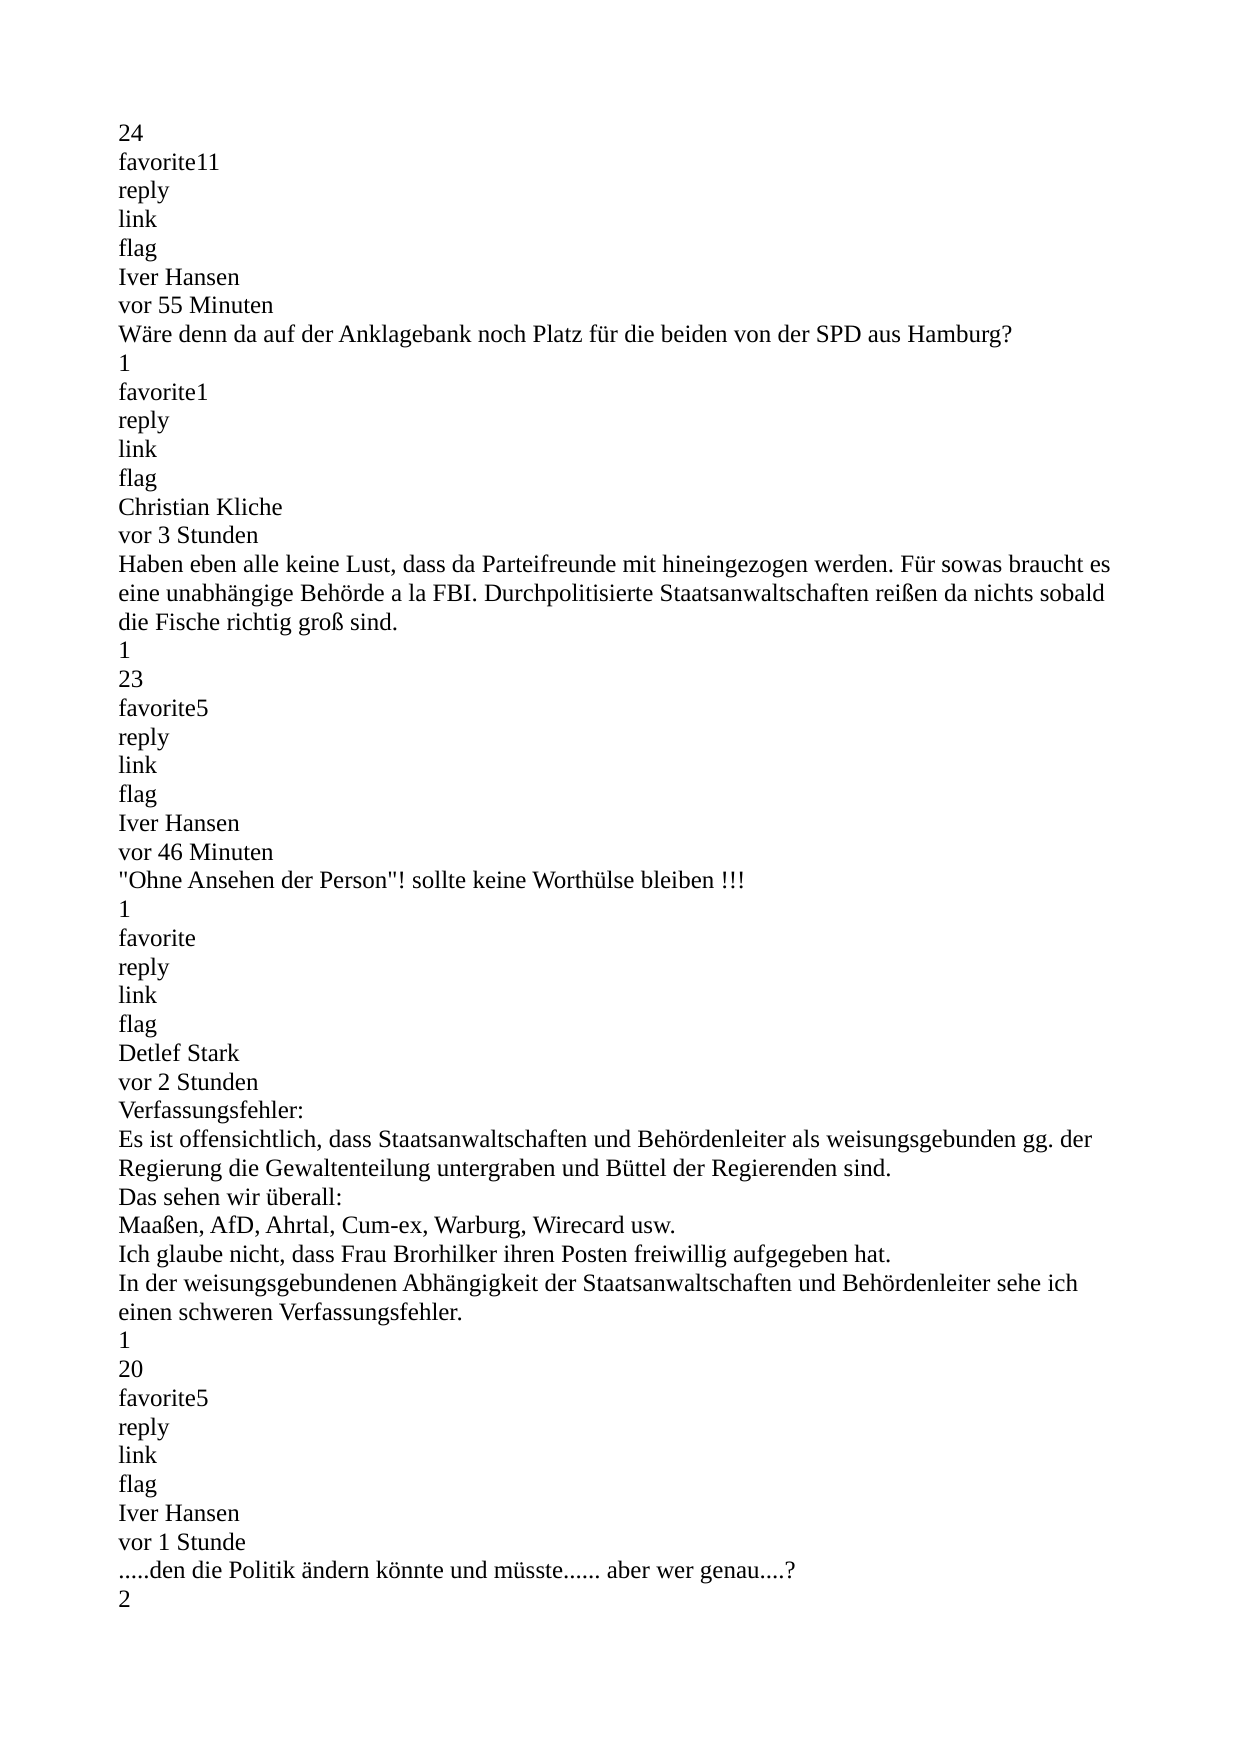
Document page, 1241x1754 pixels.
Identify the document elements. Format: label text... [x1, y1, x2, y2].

text flag [118, 779, 1122, 808]
text link [118, 434, 1122, 463]
text reply [118, 952, 1122, 981]
text 1 [118, 348, 1122, 377]
text Iver Hansen [118, 1498, 1122, 1527]
text Iver Hansen [118, 262, 1122, 291]
text 23 [118, 664, 1122, 693]
text reply [118, 1412, 1122, 1441]
text Detlef Stark [118, 1038, 1122, 1067]
text link [118, 981, 1122, 1009]
text reply [118, 176, 1122, 204]
text reply [118, 722, 1122, 751]
text link [118, 751, 1122, 779]
text Haben eben alle keine Lust, dass da Parteifreunde mit hineingezogen werden. Für sowas braucht es eine unabhängige Behörde a la FBI. Durchpolitisierte Staatsanwaltschaften reißen da nichts sobald die Fische richtig groß sind. [118, 549, 1122, 636]
text flag [118, 233, 1122, 262]
text .....den die Politik ändern könnte und müsste...... aber wer genau....? [118, 1556, 1122, 1584]
text "Ohne Ansehen der Person"! sollte keine Worthülse bleiben !!! [118, 866, 1122, 894]
text link [118, 204, 1122, 233]
text 2 [118, 1584, 1122, 1613]
text vor 3 Stunden [118, 521, 1122, 549]
text flag [118, 1009, 1122, 1038]
text vor 2 Stunden [118, 1067, 1122, 1096]
text vor 1 Stunde [118, 1527, 1122, 1556]
text 1 [118, 894, 1122, 923]
text Wäre denn da auf der Anklagebank noch Platz für die beiden von der SPD aus Hamburg? [118, 319, 1122, 348]
text Christian Kliche [118, 492, 1122, 521]
text favorite [118, 923, 1122, 952]
text Verfassungsfehler: Es ist offensichtlich, dass Staatsanwaltschaften und Behördenleiter als weisungsgebunden gg. der Regierung die Gewaltenteilung untergraben und Büttel der Regierenden sind. Das sehen wir überall: Maaßen, AfD, Ahrtal, Cum-ex, Warburg, Wirecard usw. Ich glaube nicht, dass Frau Brorhilker ihren Posten freiwillig aufgegeben hat. In der weisungsgebundenen Abhängigkeit der Staatsanwaltschaften und Behördenleiter sehe ich einen schweren Verfassungsfehler. [118, 1096, 1122, 1326]
text vor 46 Minuten [118, 837, 1122, 866]
text 20 [118, 1354, 1122, 1383]
text 1 [118, 1326, 1122, 1354]
text 1 [118, 636, 1122, 664]
text 24 [118, 118, 1122, 147]
text vor 55 Minuten [118, 291, 1122, 319]
text favorite1 [118, 377, 1122, 406]
text reply [118, 406, 1122, 434]
text favorite11 [118, 147, 1122, 176]
text Iver Hansen [118, 808, 1122, 837]
text flag [118, 463, 1122, 492]
text flag [118, 1469, 1122, 1498]
text link [118, 1441, 1122, 1469]
text favorite5 [118, 693, 1122, 722]
text favorite5 [118, 1383, 1122, 1412]
